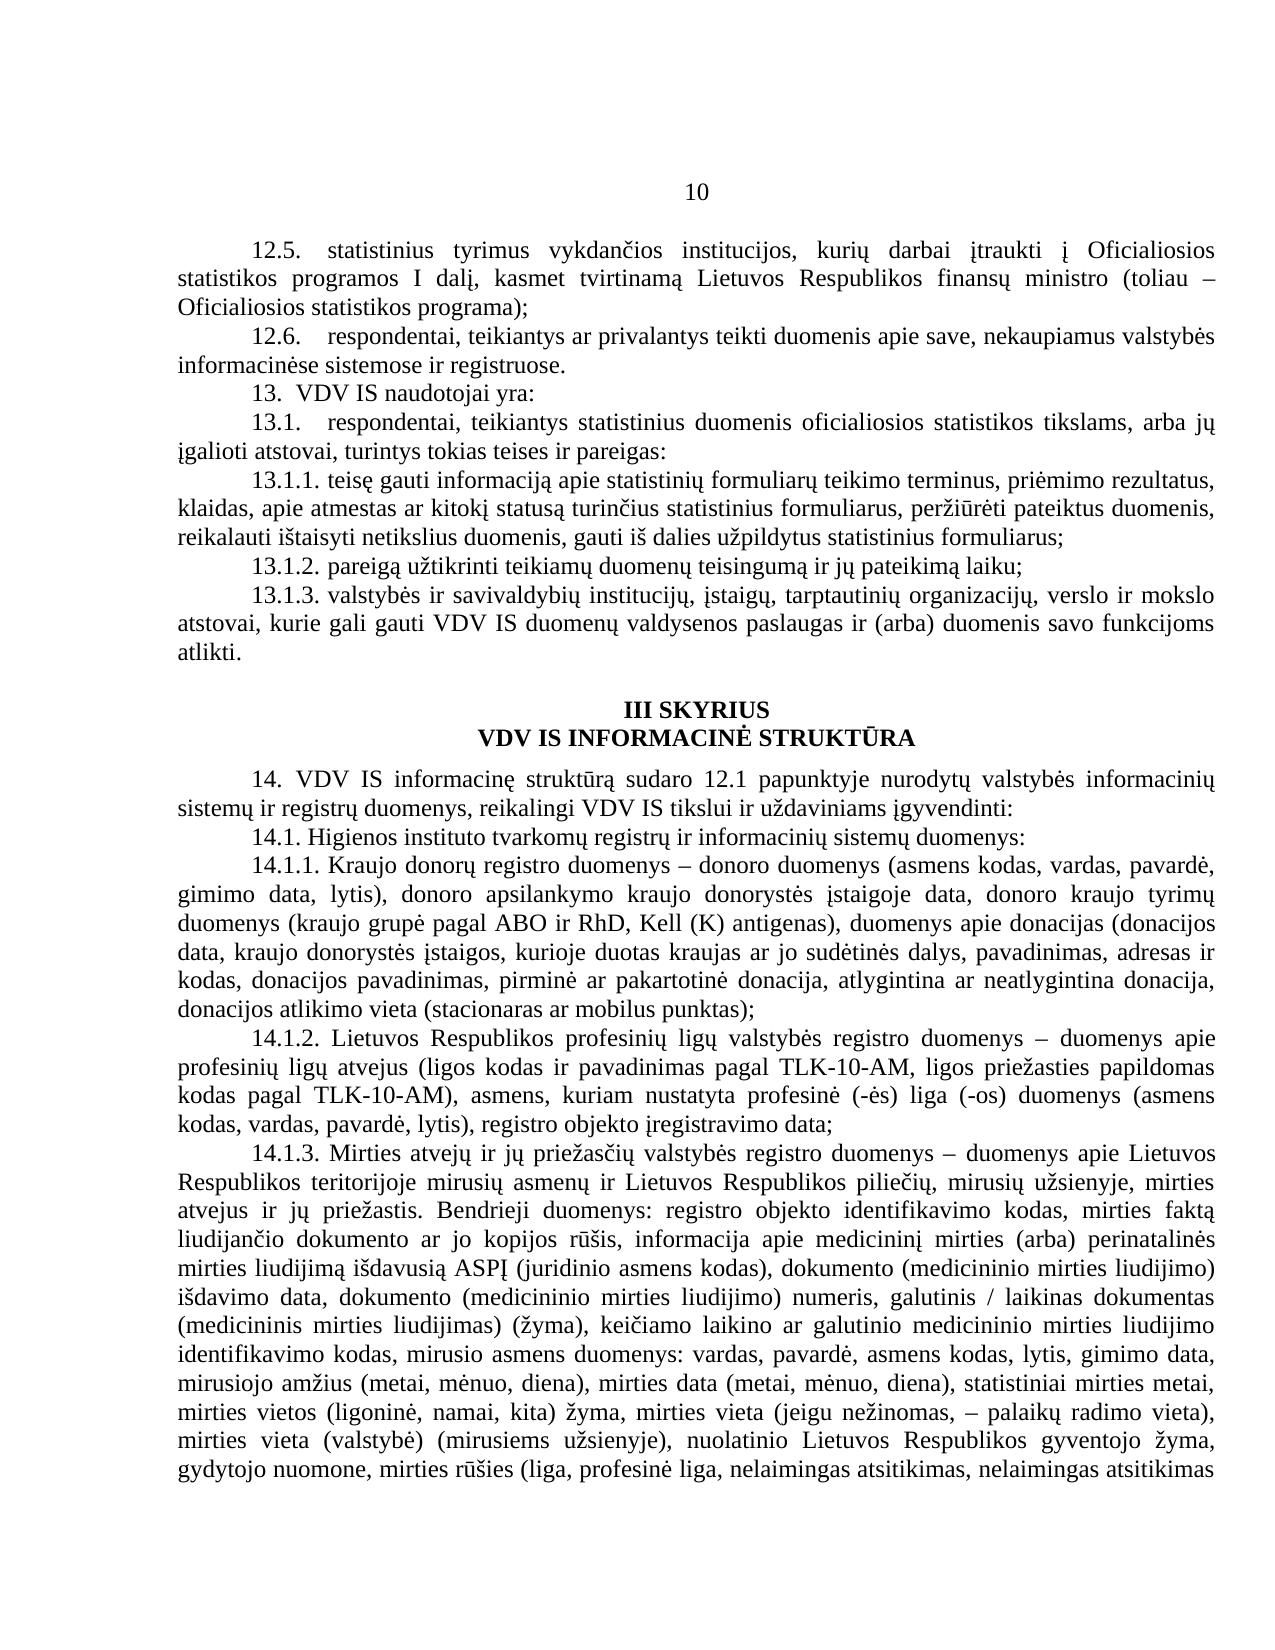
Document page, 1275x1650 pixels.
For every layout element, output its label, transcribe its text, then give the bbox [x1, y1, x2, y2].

text 12.5. statistinius tyrimus vykdančios institucijos, kurių darbai įtraukti į Oficialiosios statistikos programos I dalį, kasmet tvirtinamą Lietuvos Respublikos finansų ministro (toliau – Oficialiosios statistikos programa); [177, 235, 1216, 321]
text 13.1.1. teisę gauti informaciją apie statistinių formuliarų teikimo terminus, priėmimo rezultatus, klaidas, apie atmestas ar kitokį statusą turinčius statistinius formuliarus, peržiūrėti pateiktus duomenis, reikalauti ištaisyti netikslius duomenis, gauti iš dalies užpildytus statistinius formuliarus; [177, 465, 1216, 551]
text 13.1. respondentai, teikiantys statistinius duomenis oficialiosios statistikos tikslams, arba jų įgalioti atstovai, turintys tokias teises ir pareigas: [177, 407, 1216, 465]
text VDV IS INFORMACINĖ STRUKTŪRA [177, 723, 1216, 752]
text 13. VDV IS naudotojai yra: [177, 378, 1216, 407]
text 14.1. Higienos instituto tvarkomų registrų ir informacinių sistemų duomenys: [177, 822, 1216, 850]
text 14. VDV IS informacinę struktūrą sudaro 12.1 papunktyje nurodytų valstybės informacinių sistemų ir registrų duomenys, reikalingi VDV IS tikslui ir uždaviniams įgyvendinti: [177, 764, 1216, 822]
text III SKYRIUS [177, 695, 1216, 723]
text 14.1.3. Mirties atvejų ir jų priežasčių valstybės registro duomenys – duomenys apie Lietuvos Respublikos teritorijoje mirusių asmenų ir Lietuvos Respublikos piliečių, mirusių užsienyje, mirties atvejus ir jų priežastis. Bendrieji duomenys: registro objekto identifikavimo kodas, mirties faktą liudijančio dokumento ar jo kopijos rūšis, informacija apie medicininį mirties (arba) perinatalinės mirties liudijimą išdavusią ASPĮ (juridinio asmens kodas), dokumento (medicininio mirties liudijimo) išdavimo data, dokumento (medicininio mirties liudijimo) numeris, galutinis / laikinas dokumentas (medicininis mirties liudijimas) (žyma), keičiamo laikino ar galutinio medicininio mirties liudijimo identifikavimo kodas, mirusio asmens duomenys: vardas, pavardė, asmens kodas, lytis, gimimo data, mirusiojo amžius (metai, mėnuo, diena), mirties data (metai, mėnuo, diena), statistiniai mirties metai, mirties vietos (ligoninė, namai, kita) žyma, mirties vieta (jeigu nežinomas, – palaikų radimo vieta), mirties vieta (valstybė) (mirusiems užsienyje), nuolatinio Lietuvos Respublikos gyventojo žyma, gydytojo nuomone, mirties rūšies (liga, profesinė liga, nelaimingas atsitikimas, nelaimingas atsitikimas [177, 1138, 1216, 1483]
text 14.1.2. Lietuvos Respublikos profesinių ligų valstybės registro duomenys – duomenys apie profesinių ligų atvejus (ligos kodas ir pavadinimas pagal TLK-10-AM, ligos priežasties papildomas kodas pagal TLK-10-AM), asmens, kuriam nustatyta profesinė (-ės) liga (-os) duomenys (asmens kodas, vardas, pavardė, lytis), registro objekto įregistravimo data; [177, 1023, 1216, 1138]
text 14.1.1. Kraujo donorų registro duomenys – donoro duomenys (asmens kodas, vardas, pavardė, gimimo data, lytis), donoro apsilankymo kraujo donorystės įstaigoje data, donoro kraujo tyrimų duomenys (kraujo grupė pagal ABO ir RhD, Kell (K) antigenas), duomenys apie donacijas (donacijos data, kraujo donorystės įstaigos, kurioje duotas kraujas ar jo sudėtinės dalys, pavadinimas, adresas ir kodas, donacijos pavadinimas, pirminė ar pakartotinė donacija, atlygintina ar neatlygintina donacija, donacijos atlikimo vieta (stacionaras ar mobilus punktas); [177, 850, 1216, 1023]
text 13.1.3. valstybės ir savivaldybių institucijų, įstaigų, tarptautinių organizacijų, verslo ir mokslo atstovai, kurie gali gauti VDV IS duomenų valdysenos paslaugas ir (arba) duomenis savo funkcijoms atlikti. [177, 580, 1216, 666]
text 13.1.2. pareigą užtikrinti teikiamų duomenų teisingumą ir jų pateikimą laiku; [177, 551, 1216, 580]
text 12.6. respondentai, teikiantys ar privalantys teikti duomenis apie save, nekaupiamus valstybės informacinėse sistemose ir registruose. [177, 321, 1216, 378]
